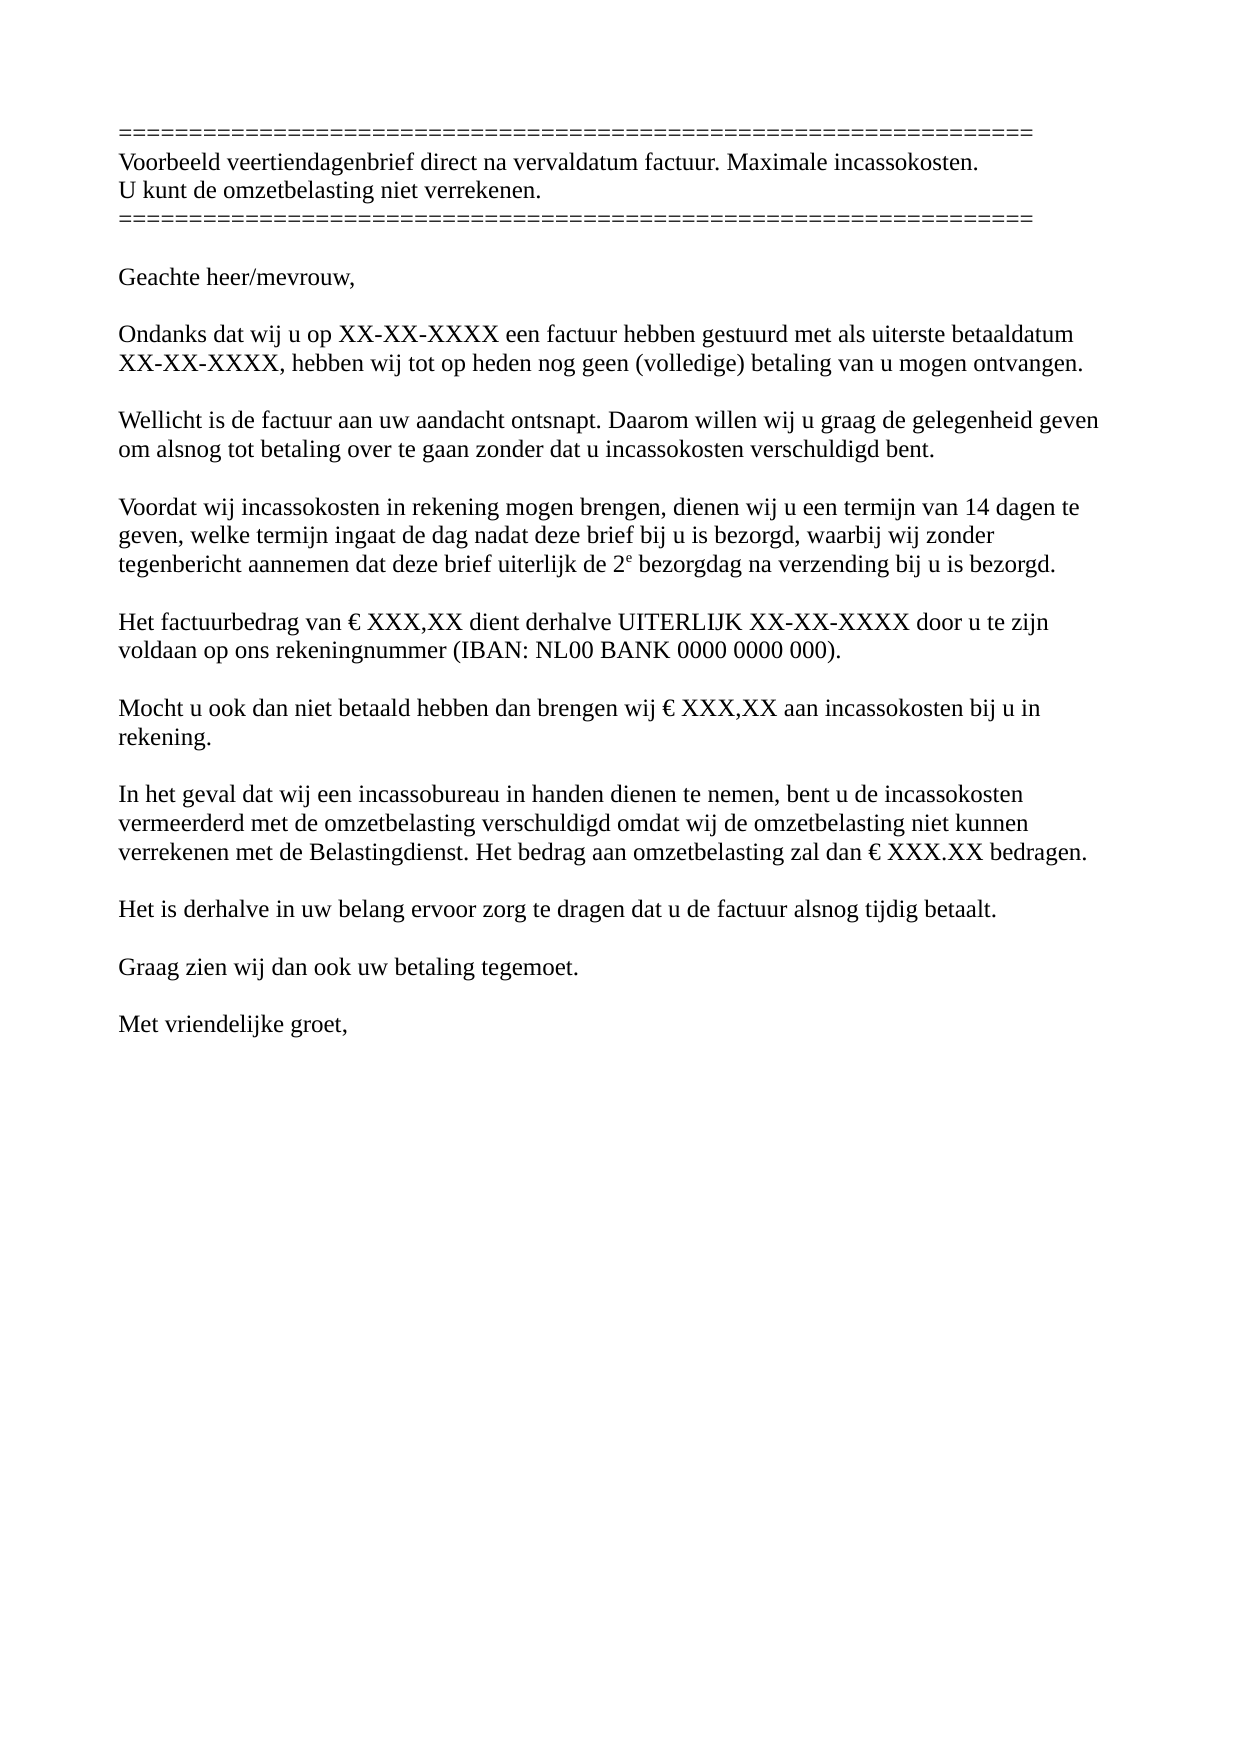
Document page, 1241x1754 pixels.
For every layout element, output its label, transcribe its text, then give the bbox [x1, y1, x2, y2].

text Voordat wij incassokosten in rekening mogen brengen, dienen wij u een termijn van 14 dagen te geven, welke termijn ingaat de dag nadat deze brief bij u is bezorgd, waarbij wij zonder tegenbericht aannemen dat deze brief uiterlijk de 2e bezorgdag na verzending bij u is bezorgd. [118, 492, 1122, 578]
text In het geval dat wij een incassobureau in handen dienen te nemen, bent u de incassokosten vermeerderd met de omzetbelasting verschuldigd omdat wij de omzetbelasting niet kunnen verrekenen met de Belastingdienst. Het bedrag aan omzetbelasting zal dan € XXX.XX bedragen. [118, 779, 1122, 866]
text Mocht u ook dan niet betaald hebben dan brengen wij € XXX,XX aan incassokosten bij u in rekening. [118, 693, 1122, 751]
text Wellicht is de factuur aan uw aandacht ontsnapt. Daarom willen wij u graag de gelegenheid geven [118, 406, 1122, 434]
text Met vriendelijke groet, [118, 1009, 1122, 1038]
text om alsnog tot betaling over te gaan zonder dat u incassokosten verschuldigd bent. [118, 434, 1122, 463]
text Ondanks dat wij u op XX-XX-XXXX een factuur hebben gestuurd met als uiterste betaaldatum XX-XX-XXXX, hebben wij tot op heden nog geen (volledige) betaling van u mogen ontvangen. [118, 319, 1122, 377]
text Graag zien wij dan ook uw betaling tegemoet. [118, 952, 1122, 981]
text ================================================================= Voorbeeld veertiendagenbrief direct na vervaldatum factuur. Maximale incassokosten. U kunt de omzetbelasting niet verrekenen. ================================================================= [118, 118, 1122, 233]
text Het is derhalve in uw belang ervoor zorg te dragen dat u de factuur alsnog tijdig betaalt. [118, 894, 1122, 923]
text Geachte heer/mevrouw, [118, 262, 1122, 291]
text Het factuurbedrag van € XXX,XX dient derhalve UITERLIJK XX-XX-XXXX door u te zijn voldaan op ons rekeningnummer (IBAN: NL00 BANK 0000 0000 000). [118, 607, 1122, 664]
